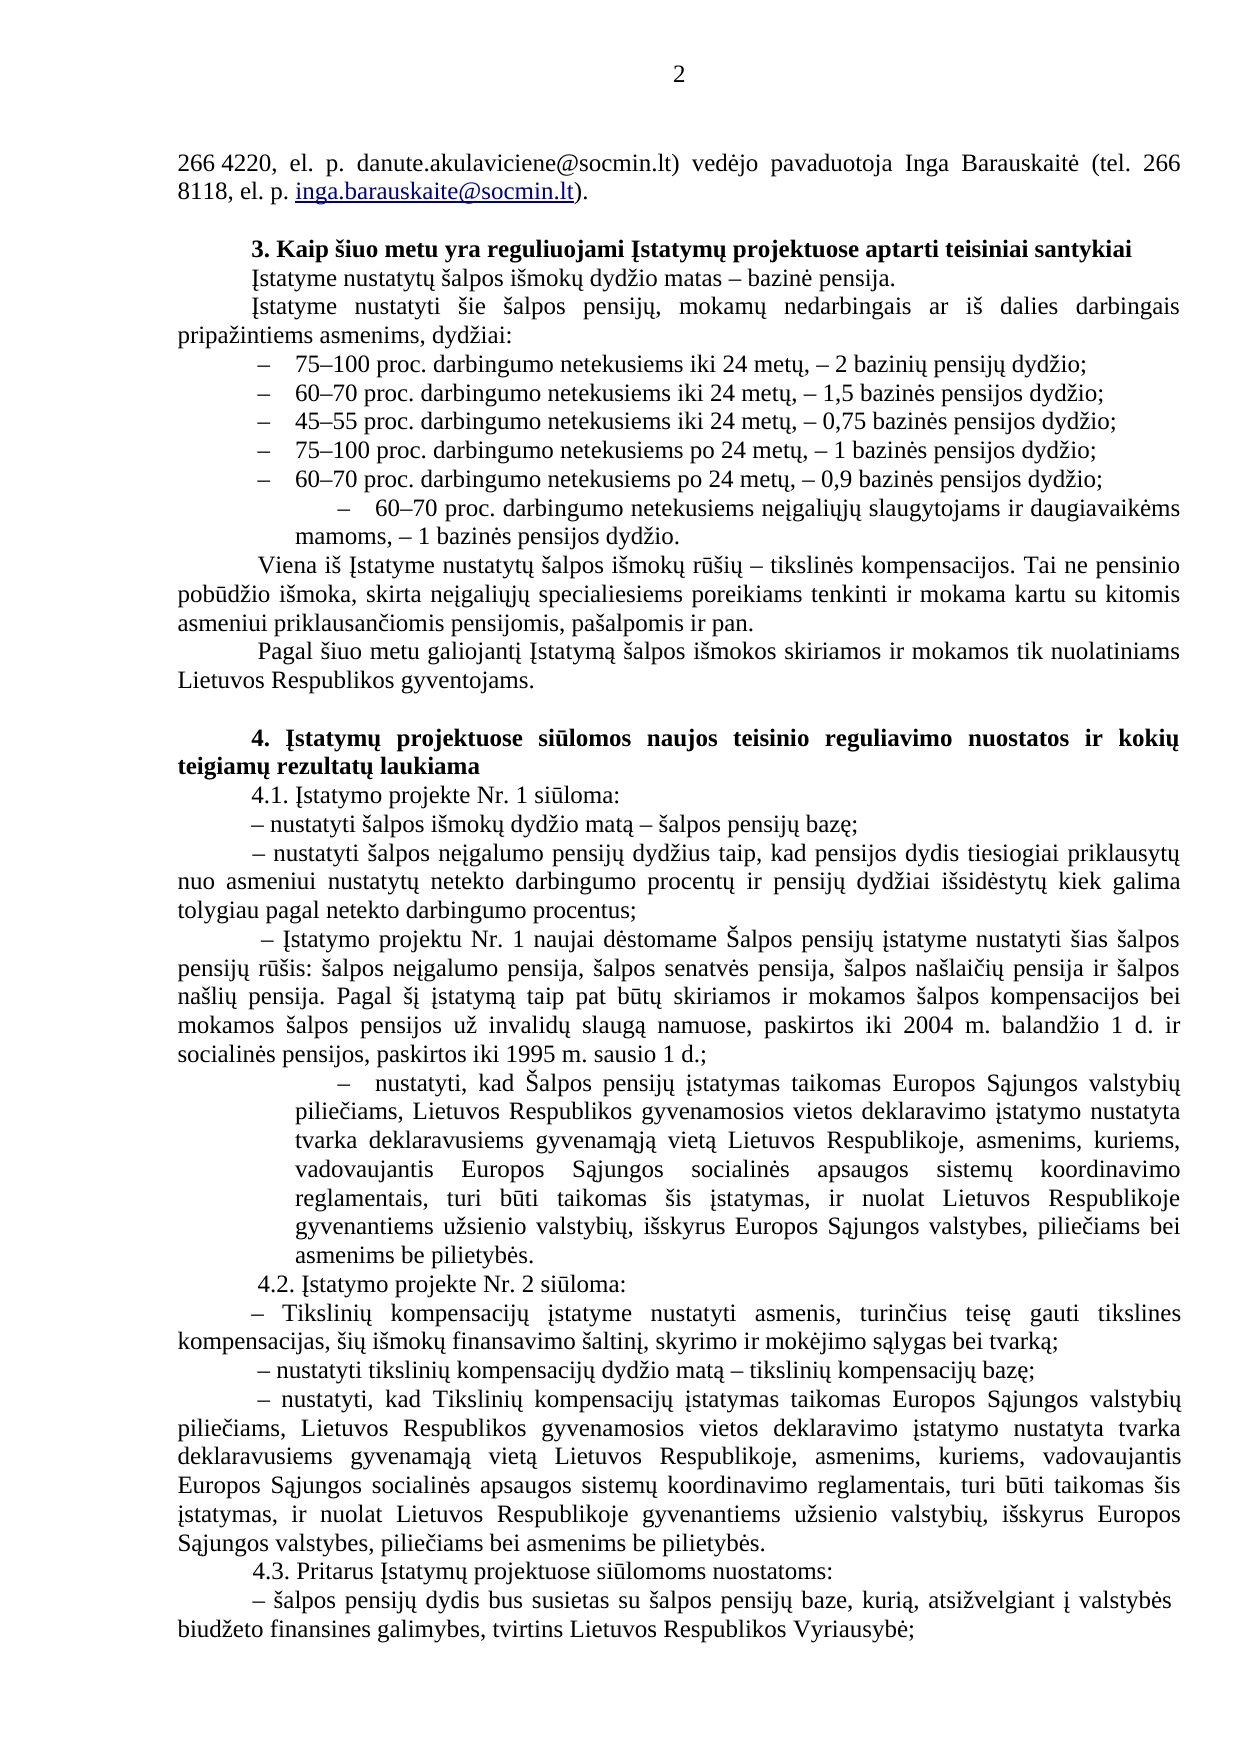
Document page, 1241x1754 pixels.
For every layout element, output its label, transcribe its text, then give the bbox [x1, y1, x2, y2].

text Viena iš Įstatyme nustatytų šalpos išmokų rūšių – tikslinės kompensacijos. Tai ne pensinio pobūdžio išmoka, skirta neįgaliųjų specialiesiems poreikiams tenkinti ir mokama kartu su kitomis asmeniui priklausančiomis pensijomis, pašalpomis ir pan. [177, 550, 1181, 636]
list 60–70 proc. darbingumo netekusiems iki 24 metų, – 1,5 bazinės pensijos dydžio; [257, 378, 1181, 406]
text 4. Įstatymų projektuose siūlomos naujos teisinio reguliavimo nuostatos ir kokių teigiamų rezultatų laukiama [177, 723, 1181, 780]
text – Įstatymo projektu Nr. 1 naujai dėstomame Šalpos pensijų įstatyme nustatyti šias šalpos pensijų rūšis: šalpos neįgalumo pensija, šalpos senatvės pensija, šalpos našlaičių pensija ir šalpos našlių pensija. Pagal šį įstatymą taip pat būtų skiriamos ir mokamos šalpos kompensacijos bei mokamos šalpos pensijos už invalidų slaugą namuose, paskirtos iki 2004 m. balandžio 1 d. ir socialinės pensijos, paskirtos iki 1995 m. sausio 1 d.; [177, 924, 1181, 1068]
text Įstatyme nustatyti šie šalpos pensijų, mokamų nedarbingais ar iš dalies darbingais pripažintiems asmenims, dydžiai: [177, 291, 1181, 349]
text 3. Kaip šiuo metu yra reguliuojami Įstatymų projektuose aptarti teisiniai santykiai [177, 234, 1181, 263]
list 75–100 proc. darbingumo netekusiems iki 24 metų, – 2 bazinių pensijų dydžio; [257, 349, 1181, 378]
text 4.2. Įstatymo projekte Nr. 2 siūloma: [257, 1269, 1181, 1298]
list 45–55 proc. darbingumo netekusiems iki 24 metų, – 0,75 bazinės pensijos dydžio; [257, 406, 1181, 435]
text – nustatyti tikslinių kompensacijų dydžio matą – tikslinių kompensacijų bazę; [257, 1355, 1182, 1384]
text – nustatyti šalpos išmokų dydžio matą – šalpos pensijų bazę; [177, 809, 1182, 838]
list nustatyti, kad Šalpos pensijų įstatymas taikomas Europos Sąjungos valstybių piliečiams, Lietuvos Respublikos gyvenamosios vietos deklaravimo įstatymo nustatyta tvarka deklaravusiems gyvenamąją vietą Lietuvos Respublikoje, asmenims, kuriems, vadovaujantis Europos Sąjungos socialinės apsaugos sistemų koordinavimo reglamentais, turi būti taikomas šis įstatymas, ir nuolat Lietuvos Respublikoje gyvenantiems užsienio valstybių, išskyrus Europos Sąjungos valstybes, piliečiams bei asmenims be pilietybės. [257, 1068, 1181, 1269]
text Įstatyme nustatytų šalpos išmokų dydžio matas – bazinė pensija. [177, 263, 1181, 291]
text 266 4220, el. p. danute.akulaviciene@socmin.lt) vedėjo pavaduotoja Inga Barauskaitė (tel. 266 8118, el. p. inga.barauskaite@socmin.lt). [177, 148, 1181, 205]
list 60–70 proc. darbingumo netekusiems po 24 metų, – 0,9 bazinės pensijos dydžio; [257, 464, 1181, 493]
text 4.1. Įstatymo projekte Nr. 1 siūloma: [177, 780, 1181, 809]
list 60–70 proc. darbingumo netekusiems neįgaliųjų slaugytojams ir daugiavaikėms mamoms, – 1 bazinės pensijos dydžio. [257, 493, 1181, 550]
text Pagal šiuo metu galiojantį Įstatymą šalpos išmokos skiriamos ir mokamos tik nuolatiniams Lietuvos Respublikos gyventojams. [177, 636, 1181, 694]
list 75–100 proc. darbingumo netekusiems po 24 metų, – 1 bazinės pensijos dydžio; [257, 435, 1181, 464]
text – šalpos pensijų dydis bus susietas su šalpos pensijų baze, kurią, atsižvelgiant į valstybės biudžeto finansines galimybes, tvirtins Lietuvos Respublikos Vyriausybė; [177, 1585, 1174, 1643]
text – nustatyti, kad Tikslinių kompensacijų įstatymas taikomas Europos Sąjungos valstybių piliečiams, Lietuvos Respublikos gyvenamosios vietos deklaravimo įstatymo nustatyta tvarka deklaravusiems gyvenamąją vietą Lietuvos Respublikoje, asmenims, kuriems, vadovaujantis Europos Sąjungos socialinės apsaugos sistemų koordinavimo reglamentais, turi būti taikomas šis įstatymas, ir nuolat Lietuvos Respublikoje gyvenantiems užsienio valstybių, išskyrus Europos Sąjungos valstybes, piliečiams bei asmenims be pilietybės. [177, 1384, 1182, 1556]
text – nustatyti šalpos neįgalumo pensijų dydžius taip, kad pensijos dydis tiesiogiai priklausytų nuo asmeniui nustatytų netekto darbingumo procentų ir pensijų dydžiai išsidėstytų kiek galima tolygiau pagal netekto darbingumo procentus; [177, 838, 1181, 924]
text – Tikslinių kompensacijų įstatyme nustatyti asmenis, turinčius teisę gauti tikslines kompensacijas, šių išmokų finansavimo šaltinį, skyrimo ir mokėjimo sąlygas bei tvarką; [177, 1298, 1182, 1355]
text 4.3. Pritarus Įstatymų projektuose siūlomoms nuostatoms: [177, 1556, 1181, 1585]
